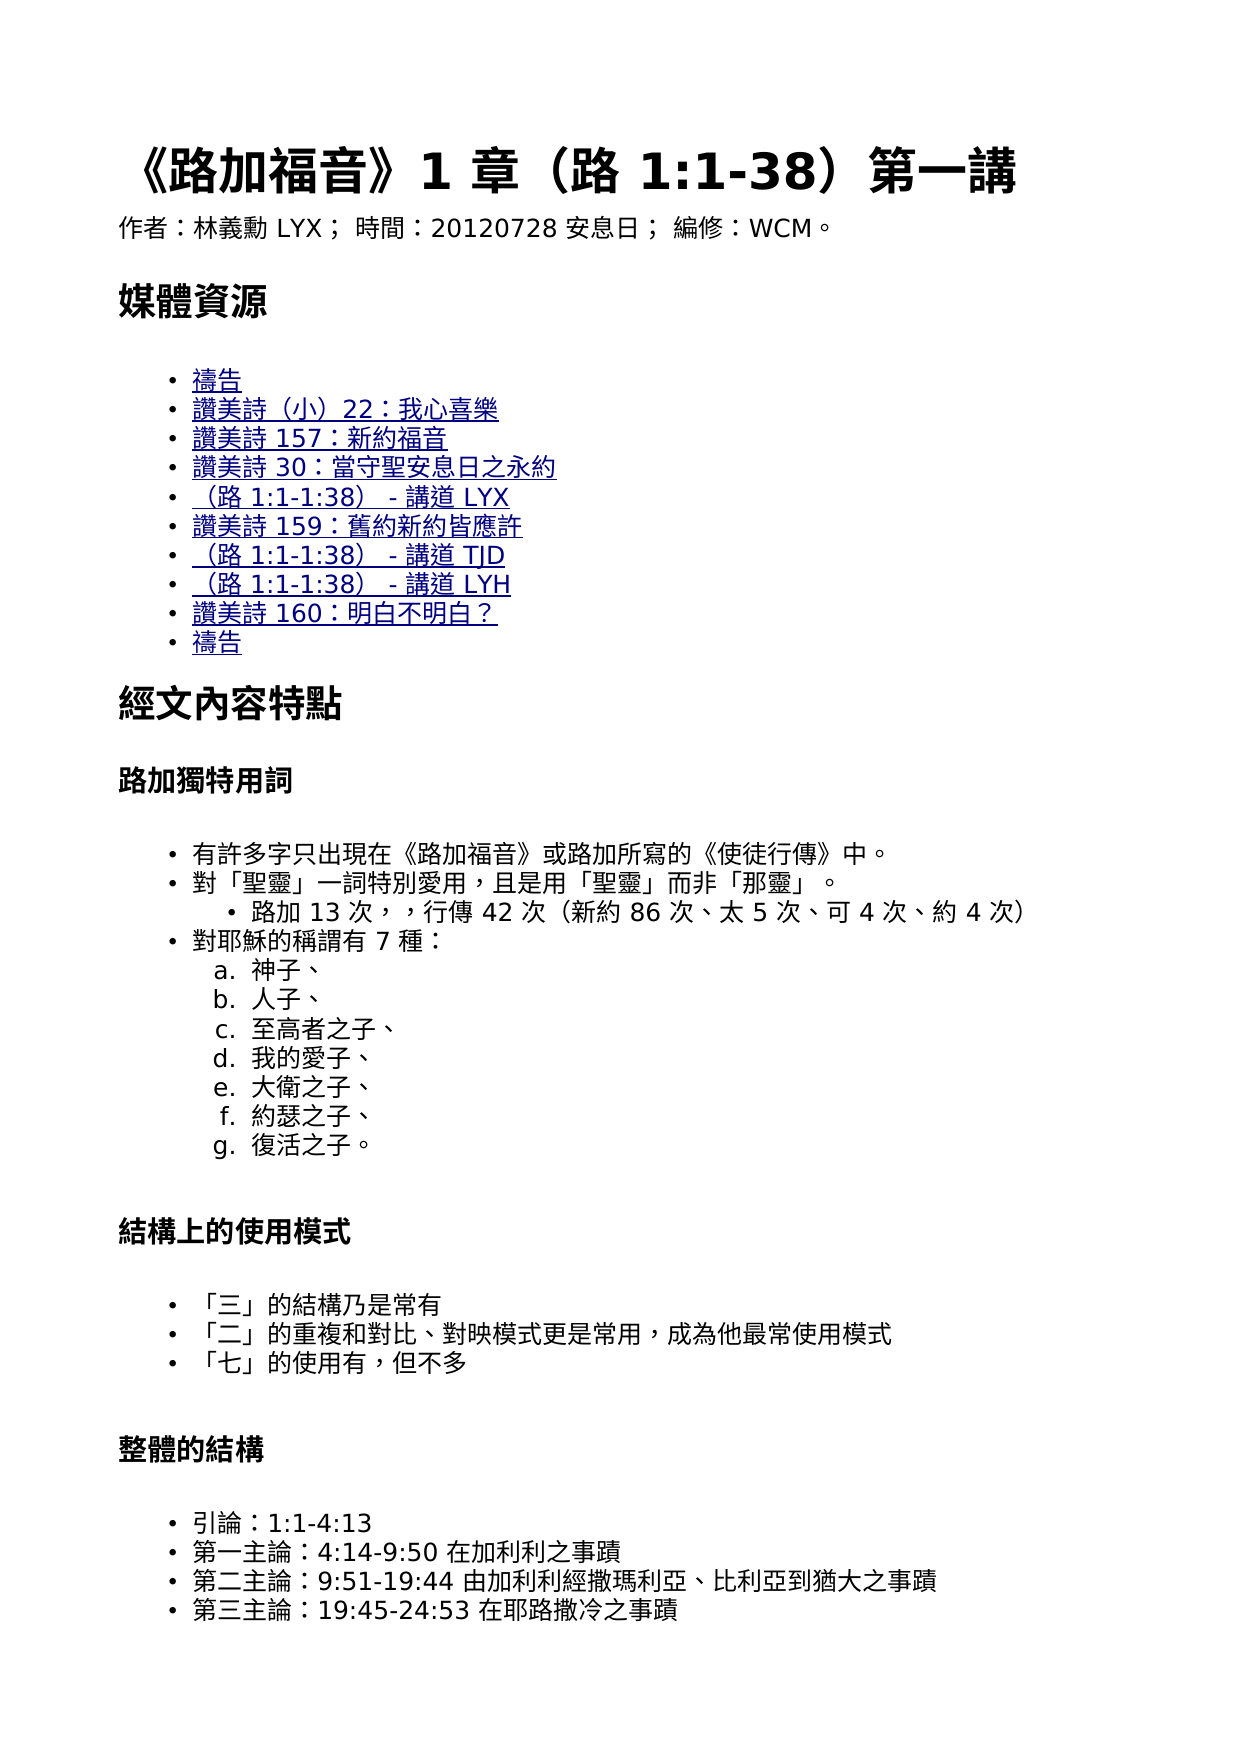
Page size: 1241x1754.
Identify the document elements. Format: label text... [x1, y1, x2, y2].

list 引論：1:1-4:13 [177, 1509, 1122, 1538]
subtitle 整體的結構 [118, 1433, 1122, 1467]
subtitle 結構上的使用模式 [118, 1215, 1122, 1249]
list 人子、 [236, 986, 1122, 1015]
list 我的愛子、 [236, 1044, 1122, 1073]
list 第二主論：9:51-19:44 由加利利經撒瑪利亞、比利亞到猶大之事蹟 [177, 1567, 1122, 1597]
list 大衛之子、 [236, 1073, 1122, 1102]
list 讚美詩 159：舊約新約皆應許 [177, 512, 1122, 541]
subtitle 媒體資源 [118, 281, 1122, 324]
list 禱告 [177, 366, 1122, 395]
text 作者：林義勳 LYX； 時間：20120728 安息日； 編修：WCM。 [118, 214, 1122, 243]
list （路 1:1-1:38） - 講道 LYX [177, 483, 1122, 512]
list （路 1:1-1:38） - 講道 TJD [177, 541, 1122, 570]
list 第一主論：4:14-9:50 在加利利之事蹟 [177, 1538, 1122, 1567]
list 至高者之子、 [236, 1015, 1122, 1044]
list 約瑟之子、 [236, 1102, 1122, 1132]
subtitle 《路加福音》1 章（路 1:1-38）第一講 [118, 143, 1122, 201]
list 「三」的結構乃是常有 [177, 1291, 1122, 1320]
list 讚美詩 160：明白不明白？ [177, 599, 1122, 629]
list 第三主論：19:45-24:53 在耶路撒冷之事蹟 [177, 1597, 1122, 1626]
list 復活之子。 [236, 1132, 1122, 1161]
list 對耶穌的稱謂有 7 種： [177, 927, 1122, 957]
list 讚美詩 157：新約福音 [177, 424, 1122, 454]
list 讚美詩 30：當守聖安息日之永約 [177, 454, 1122, 483]
subtitle 經文內容特點 [118, 683, 1122, 726]
list （路 1:1-1:38） - 講道 LYH [177, 570, 1122, 599]
list 禱告 [177, 629, 1122, 658]
list 「七」的使用有，但不多 [177, 1349, 1122, 1379]
list 「二」的重複和對比、對映模式更是常用，成為他最常使用模式 [177, 1320, 1122, 1349]
list 有許多字只出現在《路加福音》或路加所寫的《使徒行傳》中。 [177, 840, 1122, 869]
list 對「聖靈」一詞特別愛用，且是用「聖靈」而非「那靈」。 [177, 869, 1122, 898]
subtitle 路加獨特用詞 [118, 764, 1122, 798]
list 路加 13 次，，行傳 42 次（新約 86 次、太 5 次、可 4 次、約 4 次） [236, 898, 1122, 927]
list 讚美詩（小）22：我心喜樂 [177, 395, 1122, 424]
list 神子、 [236, 957, 1122, 986]
